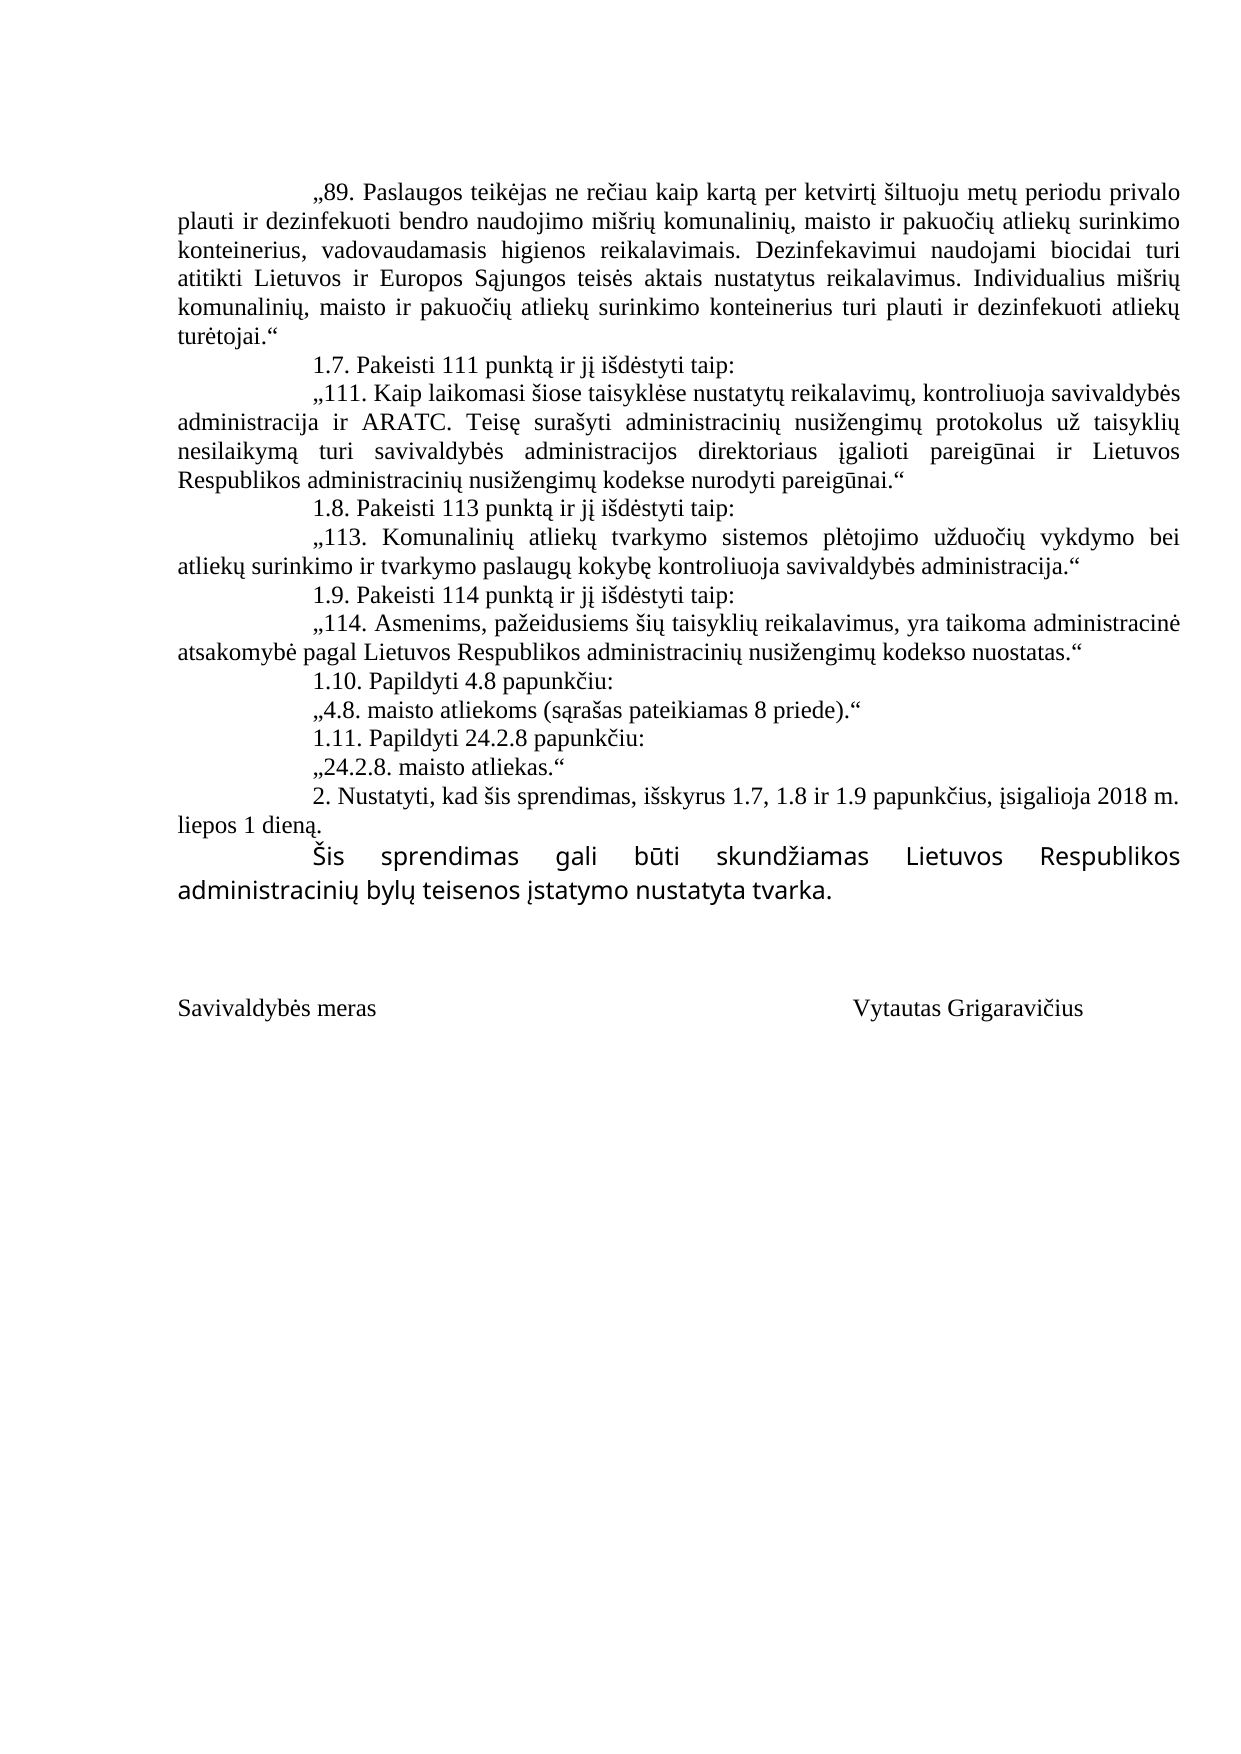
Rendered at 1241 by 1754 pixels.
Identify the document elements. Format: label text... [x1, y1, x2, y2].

text 1.9. Pakeisti 114 punktą ir jį išdėstyti taip: [177, 580, 1181, 608]
text 1.10. Papildyti 4.8 papunkčiu: [177, 666, 1181, 695]
text „24.2.8. maisto atliekas.“ [177, 752, 1181, 781]
text Savivaldybės meras Vytautas Grigaravičius [177, 993, 1181, 1022]
text „114. Asmenims, pažeidusiems šių taisyklių reikalavimus, yra taikoma administracinė atsakomybė pagal Lietuvos Respublikos administracinių nusižengimų kodekso nuostatas.“ [177, 608, 1181, 666]
text Šis sprendimas gali būti skundžiamas Lietuvos Respublikos administracinių bylų teisenos įstatymo nustatyta tvarka. [177, 838, 1181, 907]
text „111. Kaip laikomasi šiose taisyklėse nustatytų reikalavimų, kontroliuoja savivaldybės administracija ir ARATC. Teisę surašyti administracinių nusižengimų protokolus už taisyklių nesilaikymą turi savivaldybės administracijos direktoriaus įgalioti pareigūnai ir Lietuvos Respublikos administracinių nusižengimų kodekse nurodyti pareigūnai.“ [177, 378, 1181, 493]
text 2. Nustatyti, kad šis sprendimas, išskyrus 1.7, 1.8 ir 1.9 papunkčius, įsigalioja 2018 m. liepos 1 dieną. [177, 781, 1181, 838]
text „4.8. maisto atliekoms (sąrašas pateikiamas 8 priede).“ [177, 695, 1181, 723]
text 1.8. Pakeisti 113 punktą ir jį išdėstyti taip: [177, 493, 1181, 522]
text „89. Paslaugos teikėjas ne rečiau kaip kartą per ketvirtį šiltuoju metų periodu privalo plauti ir dezinfekuoti bendro naudojimo mišrių komunalinių, maisto ir pakuočių atliekų surinkimo konteinerius, vadovaudamasis higienos reikalavimais. Dezinfekavimui naudojami biocidai turi atitikti Lietuvos ir Europos Sąjungos teisės aktais nustatytus reikalavimus. Individualius mišrių komunalinių, maisto ir pakuočių atliekų surinkimo konteinerius turi plauti ir dezinfekuoti atliekų turėtojai.“ [177, 177, 1181, 350]
text 1.11. Papildyti 24.2.8 papunkčiu: [177, 723, 1181, 752]
text 1.7. Pakeisti 111 punktą ir jį išdėstyti taip: [177, 350, 1181, 378]
text „113. Komunalinių atliekų tvarkymo sistemos plėtojimo užduočių vykdymo bei atliekų surinkimo ir tvarkymo paslaugų kokybę kontroliuoja savivaldybės administracija.“ [177, 522, 1181, 580]
